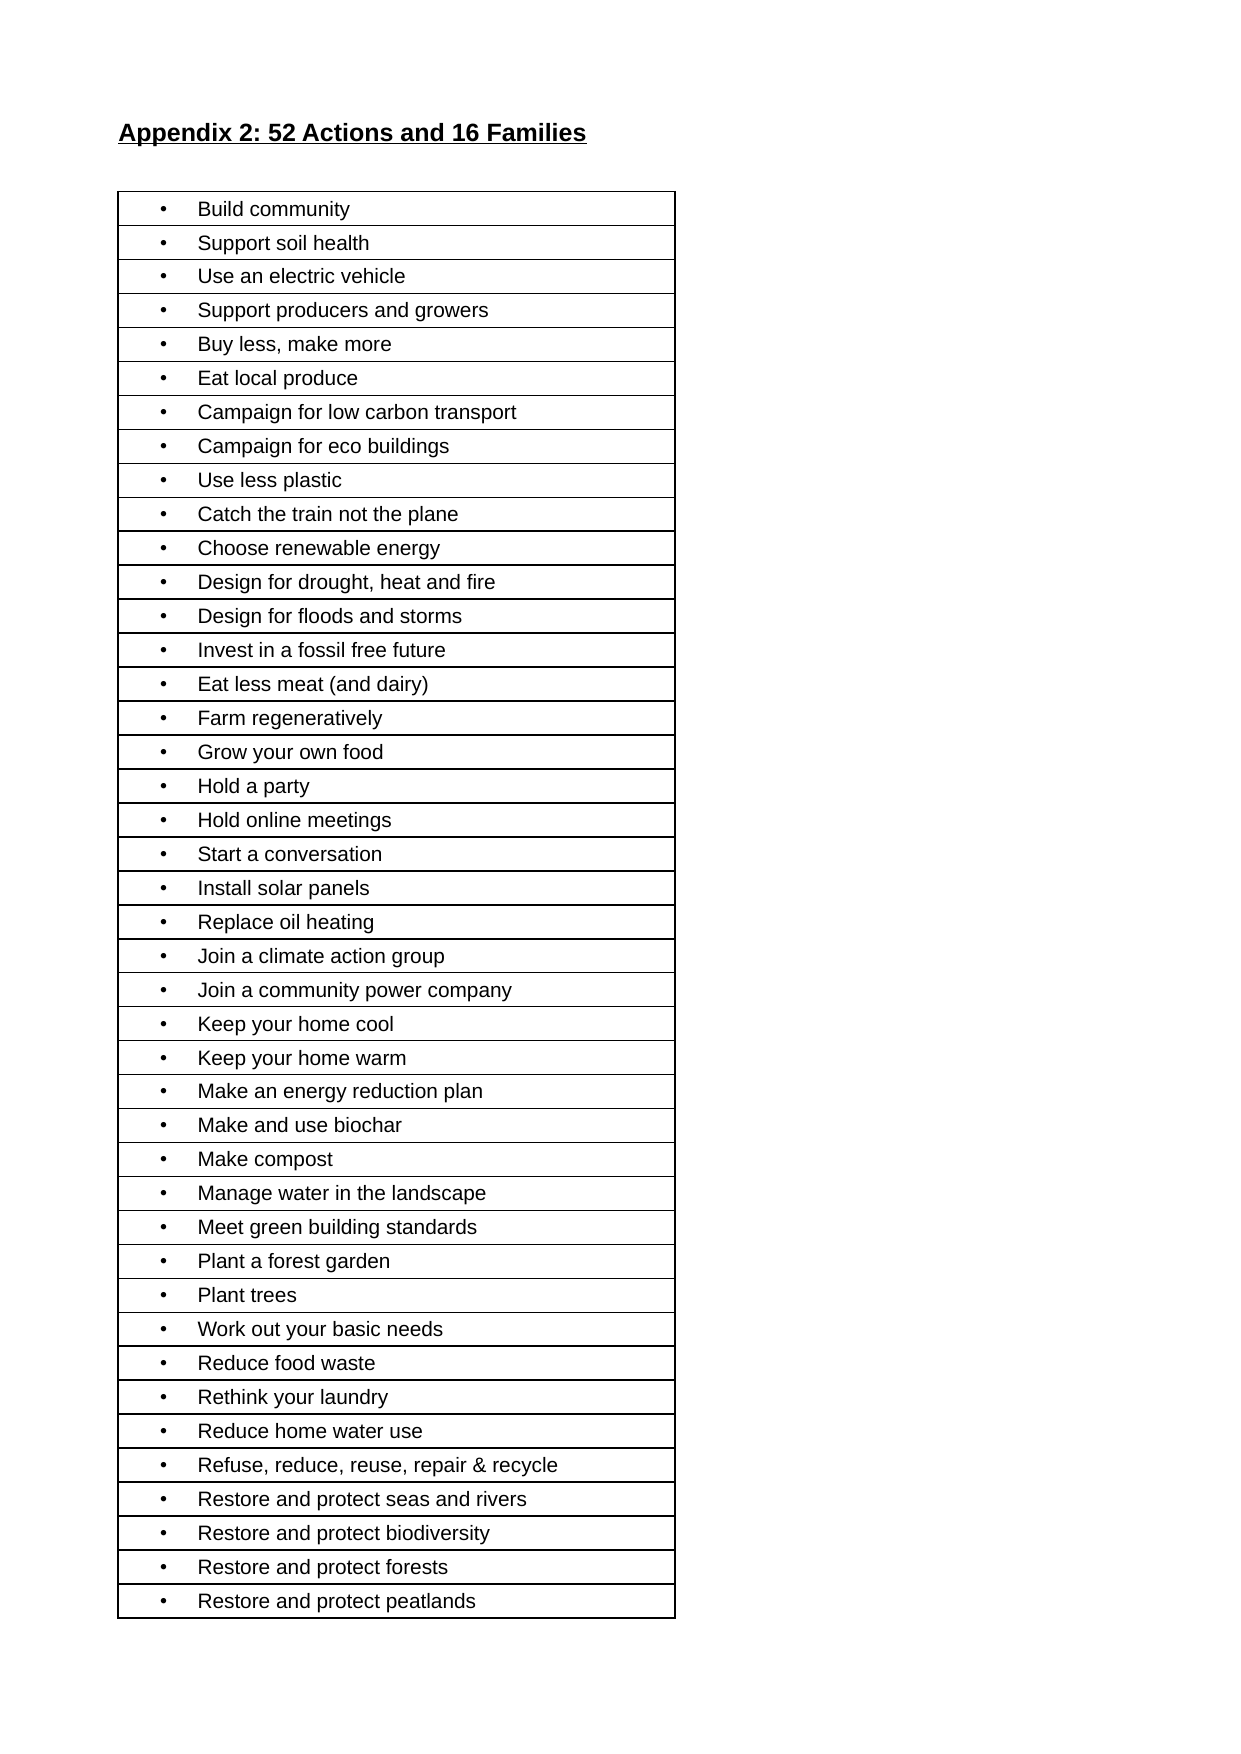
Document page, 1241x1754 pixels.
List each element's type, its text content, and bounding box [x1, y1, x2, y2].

text Appendix 2: 52 Actions and 16 Families [118, 118, 1122, 147]
table_cell Make an energy reduction plan [119, 1075, 674, 1108]
table_cell Restore and protect peatlands [119, 1585, 674, 1617]
table_cell Restore and protect forests [119, 1551, 674, 1583]
table_cell Campaign for eco buildings [119, 430, 674, 462]
table_cell Farm regeneratively [119, 702, 674, 734]
table_cell Keep your home cool [119, 1007, 674, 1040]
table_cell Install solar panels [119, 872, 674, 904]
table_cell Hold a party [119, 770, 674, 802]
table_cell Replace oil heating [119, 906, 674, 938]
table_cell Start a conversation [119, 838, 674, 870]
table_cell Restore and protect seas and rivers [119, 1483, 674, 1515]
table_cell Invest in a fossil free future [119, 634, 674, 666]
table_cell Keep your home warm [119, 1041, 674, 1074]
table_cell Work out your basic needs [119, 1313, 674, 1345]
table_cell Reduce home water use [119, 1415, 674, 1447]
table_cell Make and use biochar [119, 1109, 674, 1142]
table_cell Catch the train not the plane [119, 498, 674, 530]
table_cell Design for floods and storms [119, 600, 674, 632]
table_cell Support producers and growers [119, 294, 674, 327]
table_cell Buy less, make more [119, 328, 674, 361]
table_cell Eat less meat (and dairy) [119, 668, 674, 700]
table_cell Use less plastic [119, 464, 674, 496]
table_cell Restore and protect biodiversity [119, 1517, 674, 1549]
table_cell Use an electric vehicle [119, 260, 674, 293]
table_cell Support soil health [119, 226, 674, 259]
table_cell Hold online meetings [119, 804, 674, 836]
table_cell Join a community power company [119, 973, 674, 1006]
table_cell Make compost [119, 1143, 674, 1176]
table_cell Manage water in the landscape [119, 1177, 674, 1209]
table_cell Design for drought, heat and fire [119, 566, 674, 598]
table_cell Reduce food waste [119, 1347, 674, 1379]
table_cell Join a climate action group [119, 940, 674, 972]
table_cell Choose renewable energy [119, 532, 674, 564]
table_cell Grow your own food [119, 736, 674, 768]
table_cell Rethink your laundry [119, 1381, 674, 1413]
table_cell Plant trees [119, 1279, 674, 1311]
table_cell Eat local produce [119, 362, 674, 394]
table_header Build community [119, 192, 674, 225]
table_cell Campaign for low carbon transport [119, 396, 674, 428]
table_cell Refuse, reduce, reuse, repair & recycle [119, 1449, 674, 1481]
table_cell Meet green building standards [119, 1211, 674, 1243]
table_cell Plant a forest garden [119, 1245, 674, 1277]
